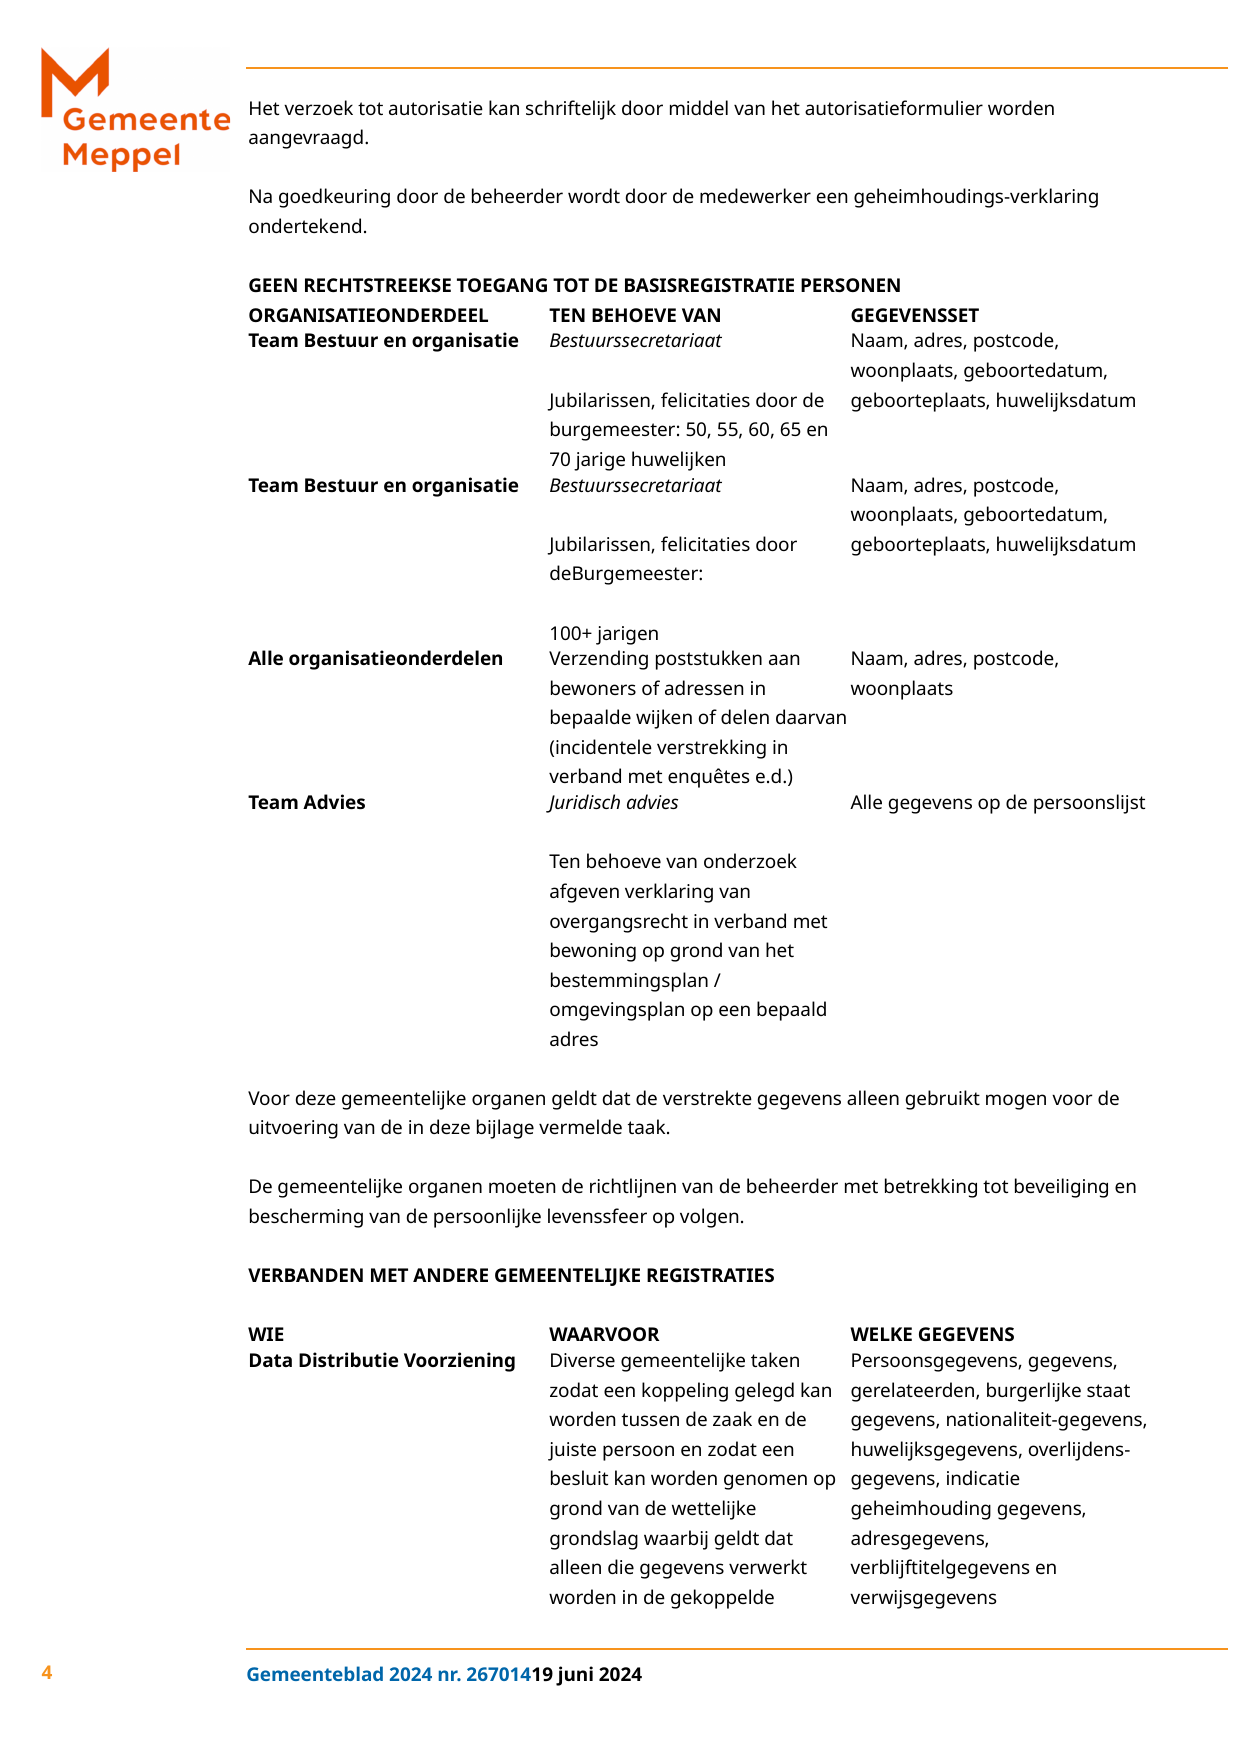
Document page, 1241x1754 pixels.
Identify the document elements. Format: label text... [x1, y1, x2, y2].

table_header WAARVOOR [549, 1321, 850, 1347]
table_cell Alle organisatieonderdelen [248, 645, 549, 789]
text Het verzoek tot autorisatie kan schriftelijk door middel van het autorisatieformulier worden aangevraagd. [248, 95, 1152, 150]
table_cell Naam, adres, postcode, woonplaats, geboortedatum, geboorteplaats, huwelijksdatum [850, 472, 1152, 645]
table_cell Alle gegevens op de persoonslijst [850, 790, 1152, 1052]
table_cell Team Bestuur en organisatie [248, 328, 549, 472]
text De gemeentelijke organen moeten de richtlijnen van de beheerder met betrekking tot beveiliging en bescherming van de persoonlijke levenssfeer op volgen. [248, 1173, 1152, 1229]
table_cell Team Bestuur en organisatie [248, 472, 549, 645]
table_cell Bestuurssecretariaat Jubilarissen, felicitaties door de burgemeester: 50, 55, 60, 65 en 70 jarige huwelijken [549, 328, 850, 472]
table_cell Naam, adres, postcode, woonplaats, geboortedatum, geboorteplaats, huwelijksdatum [850, 328, 1152, 472]
text Na goedkeuring door de beheerder wordt door de medewerker een geheimhoudings-verklaring ondertekend. [248, 183, 1152, 239]
table_cell Persoonsgegevens, gegevens, gerelateerden, burgerlijke staat gegevens, nationaliteit-gegevens, huwelijksgegevens, overlijdens-gegevens, indicatie geheimhouding gegevens, adresgegevens, verblijftitelgegevens en verwijsgegevens [850, 1347, 1152, 1609]
table_header GEGEVENSSET [850, 302, 1152, 328]
table_cell Naam, adres, postcode, woonplaats [850, 645, 1152, 789]
table_header WIE [248, 1321, 549, 1347]
table_header WELKE GEGEVENS [850, 1321, 1152, 1347]
text GEEN RECHTSTREEKSE TOEGANG TOT DE BASISREGISTRATIE PERSONEN [248, 272, 1152, 298]
table_cell Team Advies [248, 790, 549, 1052]
text Voor deze gemeentelijke organen geldt dat de verstrekte gegevens alleen gebruikt mogen voor de uitvoering van de in deze bijlage vermelde taak. [248, 1085, 1152, 1140]
table_cell Verzending poststukken aan bewoners of adressen in bepaalde wijken of delen daarvan (incidentele verstrekking in verband met enquêtes e.d.) [549, 645, 850, 789]
table_cell Data Distributie Voorziening [248, 1347, 549, 1609]
text VERBANDEN MET ANDERE GEMEENTELIJKE REGISTRATIES [248, 1262, 1152, 1288]
table_cell Juridisch advies Ten behoeve van onderzoek afgeven verklaring van overgangsrecht in verband met bewoning op grond van het bestemmingsplan / omgevingsplan op een bepaald adres [549, 790, 850, 1052]
table_header TEN BEHOEVE VAN [549, 302, 850, 328]
table_cell Bestuurssecretariaat Jubilarissen, felicitaties door deBurgemeester: 100+ jarigen [549, 472, 850, 645]
picture [41, 47, 231, 172]
table_header ORGANISATIEONDERDEEL [248, 302, 549, 328]
table_cell Diverse gemeentelijke taken zodat een koppeling gelegd kan worden tussen de zaak en de juiste persoon en zodat een besluit kan worden genomen op grond van de wettelijke grondslag waarbij geldt dat alleen die gegevens verwerkt worden in de gekoppelde [549, 1347, 850, 1609]
